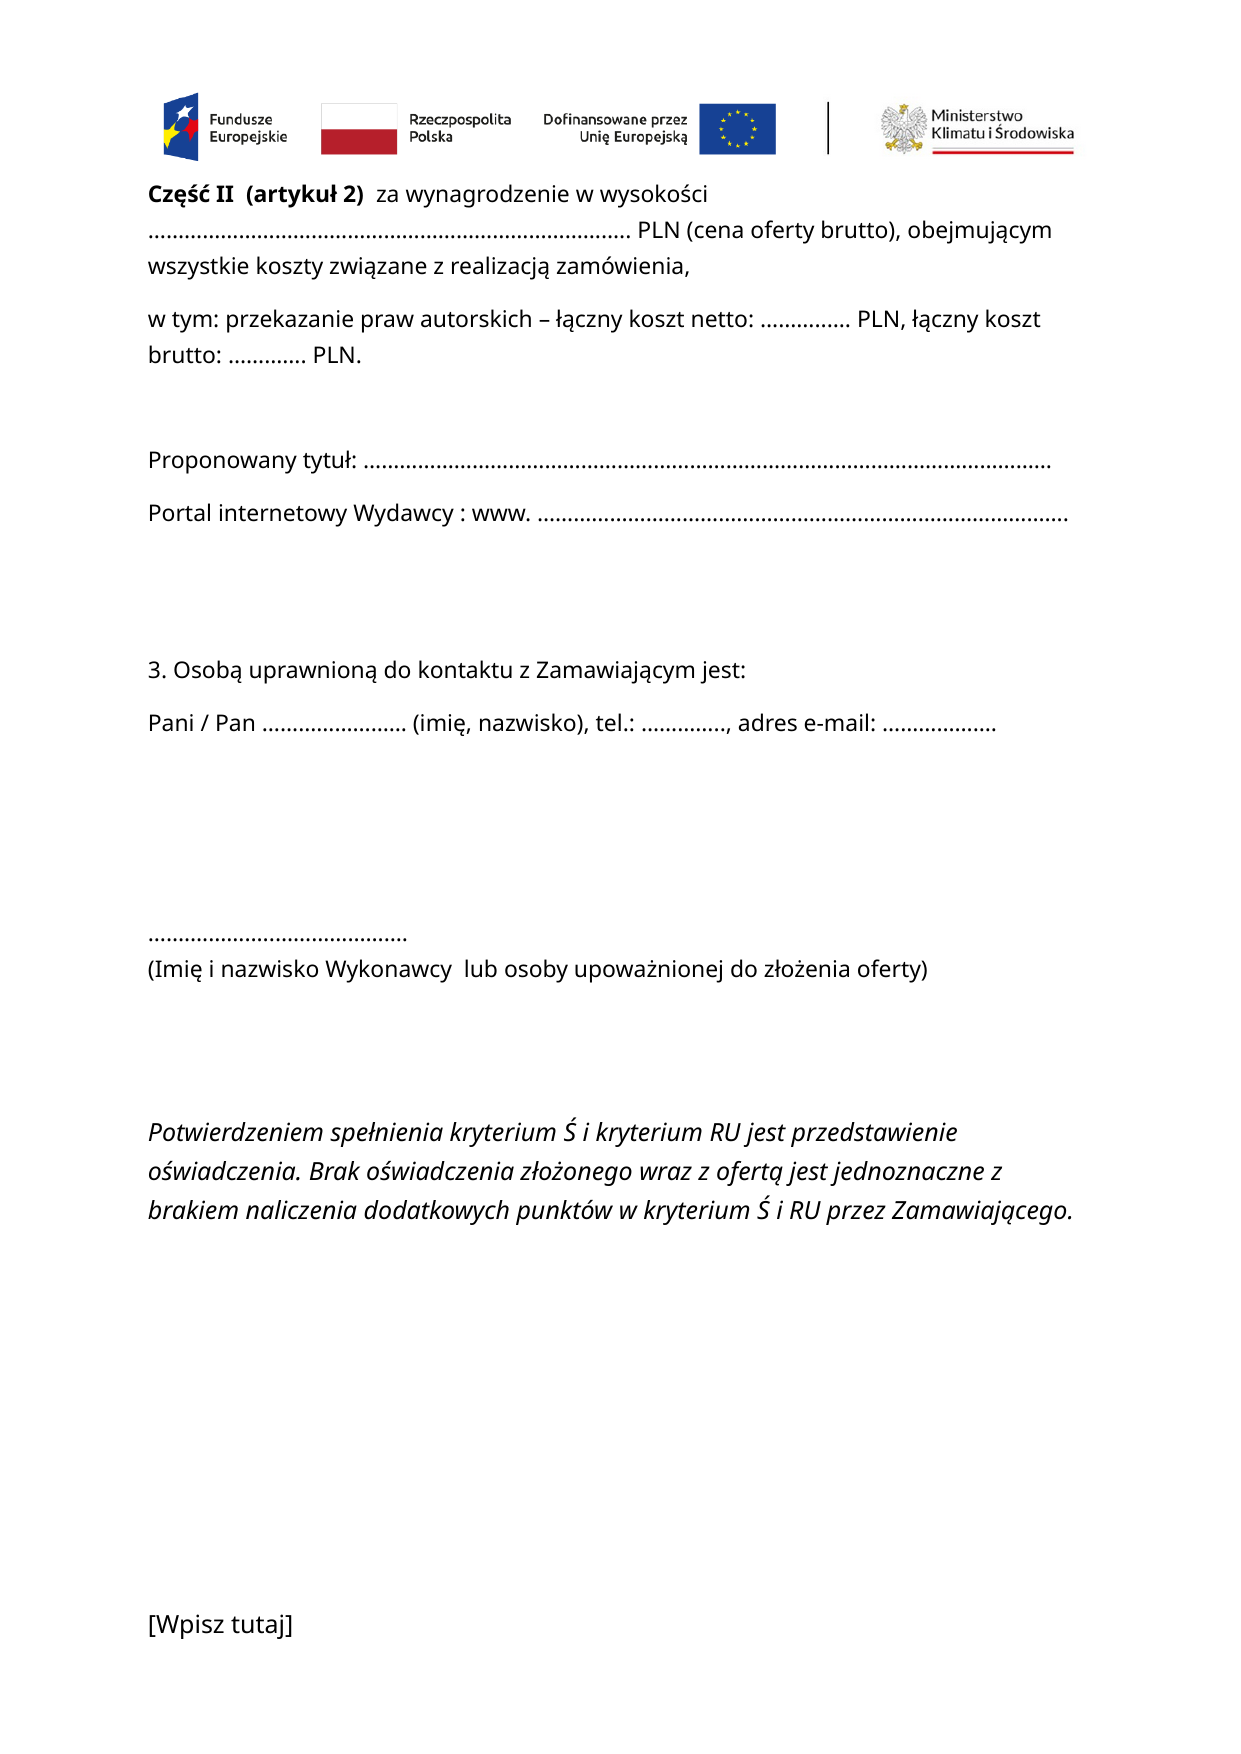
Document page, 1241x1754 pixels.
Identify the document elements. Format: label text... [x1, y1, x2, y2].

text w tym: przekazanie praw autorskich – łączny koszt netto: ………..…. PLN, łączny koszt brutto: …………. PLN. [148, 303, 1093, 370]
text ….……………..…………………. (Imię i nazwisko Wykonawcy lub osoby upoważnionej do złożenia oferty) [148, 917, 1093, 984]
text Część II (artykuł 2) za wynagrodzenie w wysokości …………………………………………………………………….. PLN (cena oferty brutto), obejmującym wszystkie koszty związane z realizacją zamówienia, [148, 179, 1093, 281]
text Pani / Pan …………………… (imię, nazwisko), tel.: ………….., adres e-mail: ………………. [148, 707, 1093, 738]
text 3. Osobą uprawnioną do kontaktu z Zamawiającym jest: [148, 654, 1093, 686]
text Proponowany tytuł: …………………………………………………………………………………………………… [148, 444, 1093, 475]
text Potwierdzeniem spełnienia kryterium Ś i kryterium RU jest przedstawienie oświadczenia. Brak oświadczenia złożonego wraz z ofertą jest jednoznaczne z brakiem naliczenia dodatkowych punktów w kryterium Ś i RU przez Zamawiającego. [148, 1114, 1093, 1227]
text Portal internetowy Wydawcy : www. ……………………………………………………………………………. [148, 497, 1093, 528]
